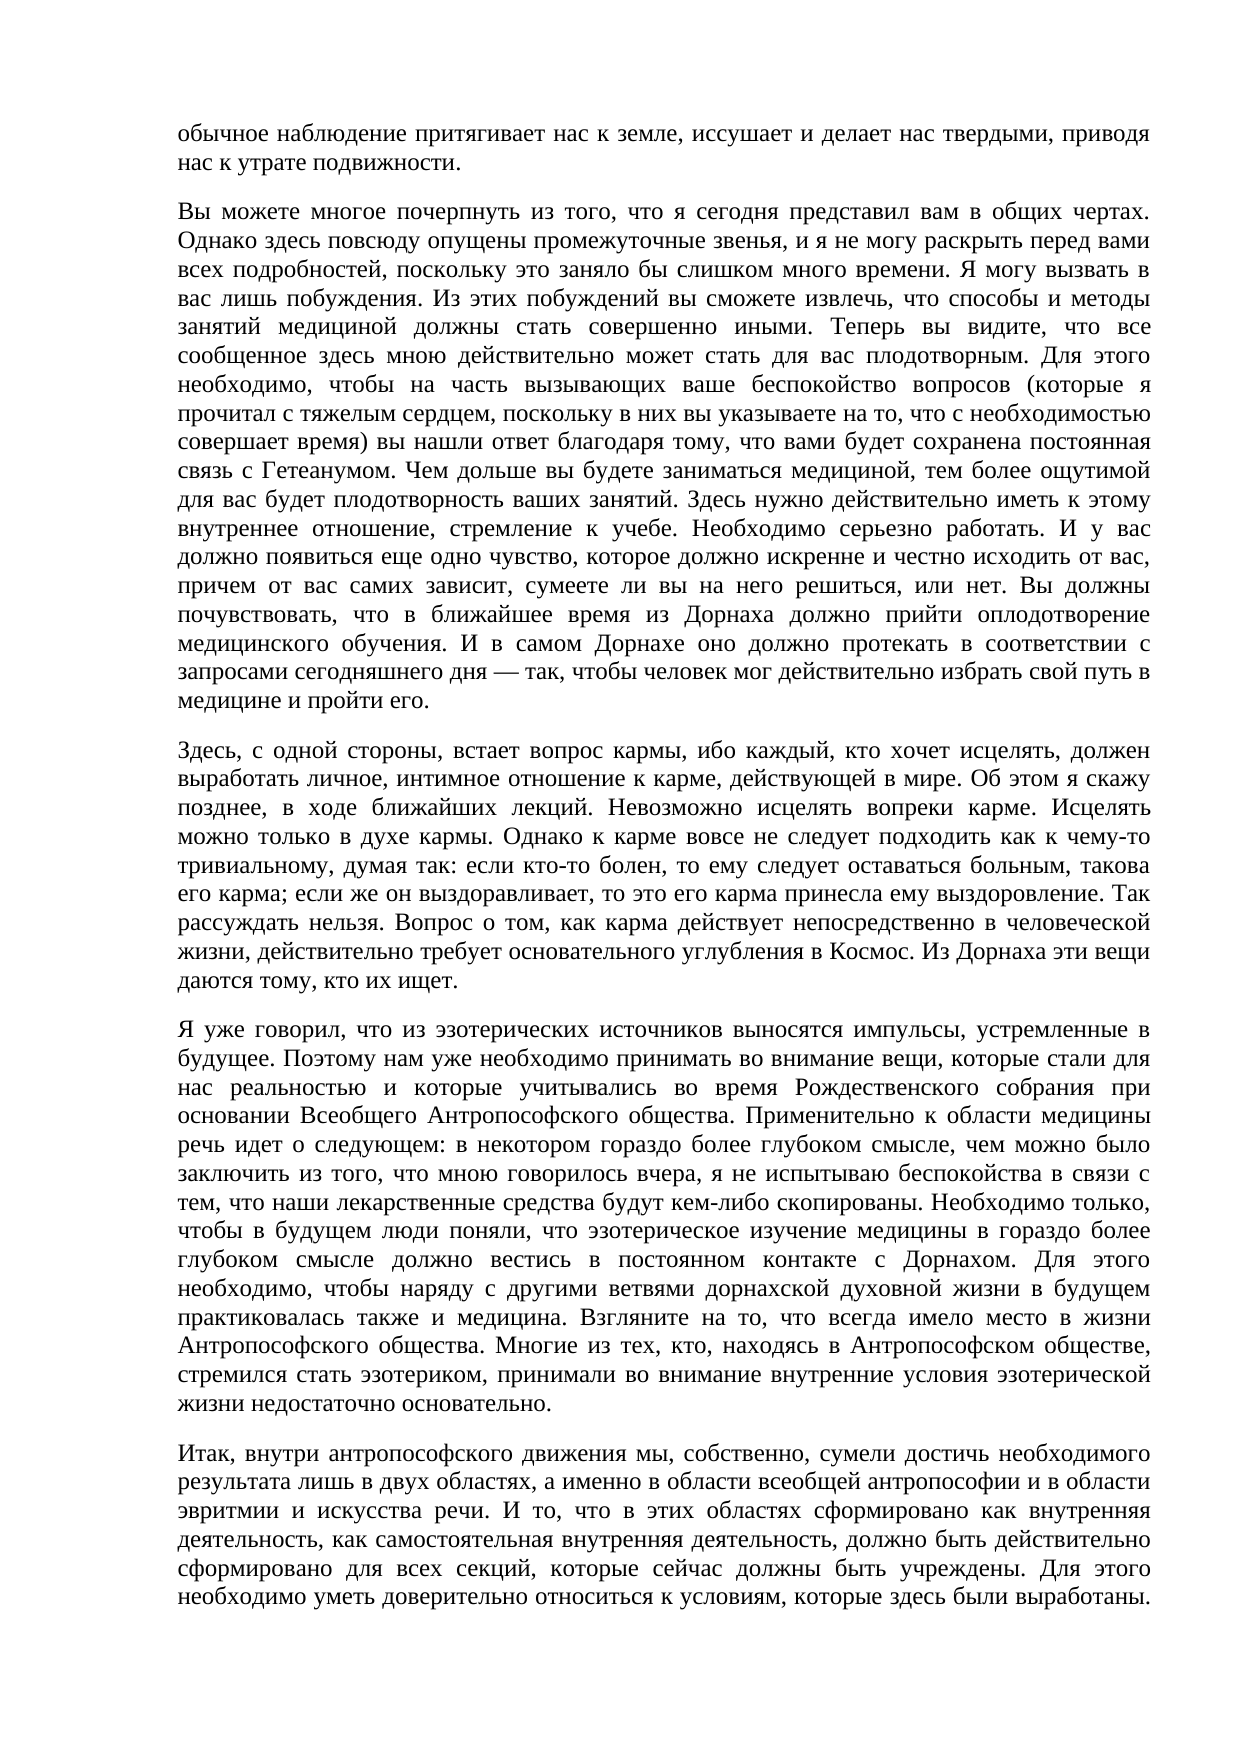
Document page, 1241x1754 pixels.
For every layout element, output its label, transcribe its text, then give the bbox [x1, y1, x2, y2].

text Итак, внутри антропософского движения мы, собственно, сумели достичь необходимого результата лишь в двух областях, а именно в области всеобщей антропософии и в области эвритмии и искусства речи. И то, что в этих областях сформировано как внутренняя деятельность, как самостоятельная внутренняя деятельность, должно быть действительно сформировано для всех секций, которые сейчас должны быть учреждены. Для этого необходимо уметь доверительно относиться к условиям, которые здесь были выработаны. [177, 1438, 1152, 1610]
text обычное наблюдение притягивает нас к земле, иссушает и делает нас твердыми, приводя нас к утрате подвижности. [177, 118, 1152, 176]
text Я уже говорил, что из эзотерических источников выносятся импульсы, устремленные в будущее. Поэтому нам уже необходимо принимать во внимание вещи, которые стали для нас реальностью и которые учитывались во время Рождественского собрания при основании Всеобщего Антропософского общества. Применительно к области медицины речь идет о следующем: в некотором гораздо более глубоком смысле, чем можно было заключить из того, что мною говорилось вчера, я не испытываю беспокойства в связи с тем, что наши лекарственные средства будут кем-либо скопированы. Необходимо только, чтобы в будущем люди поняли, что эзотерическое изучение медицины в гораздо более глубоком смысле должно вестись в постоянном контакте с Дорнахом. Для этого необходимо, чтобы наряду с другими ветвями дорнахской духовной жизни в будущем практиковалась также и медицина. Взгляните на то, что всегда имело место в жизни Антропософского общества. Многие из тех, кто, находясь в Антропософском обществе, стремился стать эзотериком, принимали во внимание внутренние условия эзотерической жизни недостаточно основательно. [177, 1014, 1152, 1417]
text Вы можете многое почерпнуть из того, что я сегодня представил вам в общих чертах. Однако здесь повсюду опущены промежуточные звенья, и я не могу раскрыть перед вами всех подробностей, поскольку это заняло бы слишком много времени. Я могу вызвать в вас лишь побуждения. Из этих побуждений вы сможете извлечь, что способы и методы занятий медициной должны стать совершенно иными. Теперь вы видите, что все сообщенное здесь мною действительно может стать для вас плодотворным. Для этого необходимо, чтобы на часть вызывающих ваше беспокойство вопросов (которые я прочитал с тяжелым сердцем, поскольку в них вы указываете на то, что с необходимостью совершает время) вы нашли ответ благодаря тому, что вами будет сохранена постоянная связь с Гетеанумом. Чем дольше вы будете заниматься медициной, тем более ощутимой для вас будет плодотворность ваших занятий. Здесь нужно действительно иметь к этому внутреннее отношение, стремление к учебе. Необходимо серьезно работать. И у вас должно появиться еще одно чувство, которое должно искренне и честно исходить от вас, причем от вас самих зависит, сумеете ли вы на него решиться, или нет. Вы должны почувствовать, что в ближайшее время из Дорнаха должно прийти оплодотворение медицинского обучения. И в самом Дорнахе оно должно протекать в соответствии с запросами сегодняшнего дня — так, чтобы человек мог действительно избрать свой путь в медицине и пройти его. [177, 196, 1152, 714]
text Здесь, с одной стороны, встает вопрос кармы, ибо каждый, кто хочет исцелять, должен выработать личное, интимное отношение к карме, действующей в мире. Об этом я скажу позднее, в ходе ближайших лекций. Невозможно исцелять вопреки карме. Исцелять можно только в духе кармы. Однако к карме вовсе не следует подходить как к чему-то тривиальному, думая так: если кто-то болен, то ему следует оставаться больным, такова его карма; если же он выздоравливает, то это его карма принесла ему выздоровление. Так рассуждать нельзя. Вопрос о том, как карма действует непосредственно в человеческой жизни, действительно требует основательного углубления в Космос. Из Дорнаха эти вещи даются тому, кто их ищет. [177, 735, 1152, 993]
